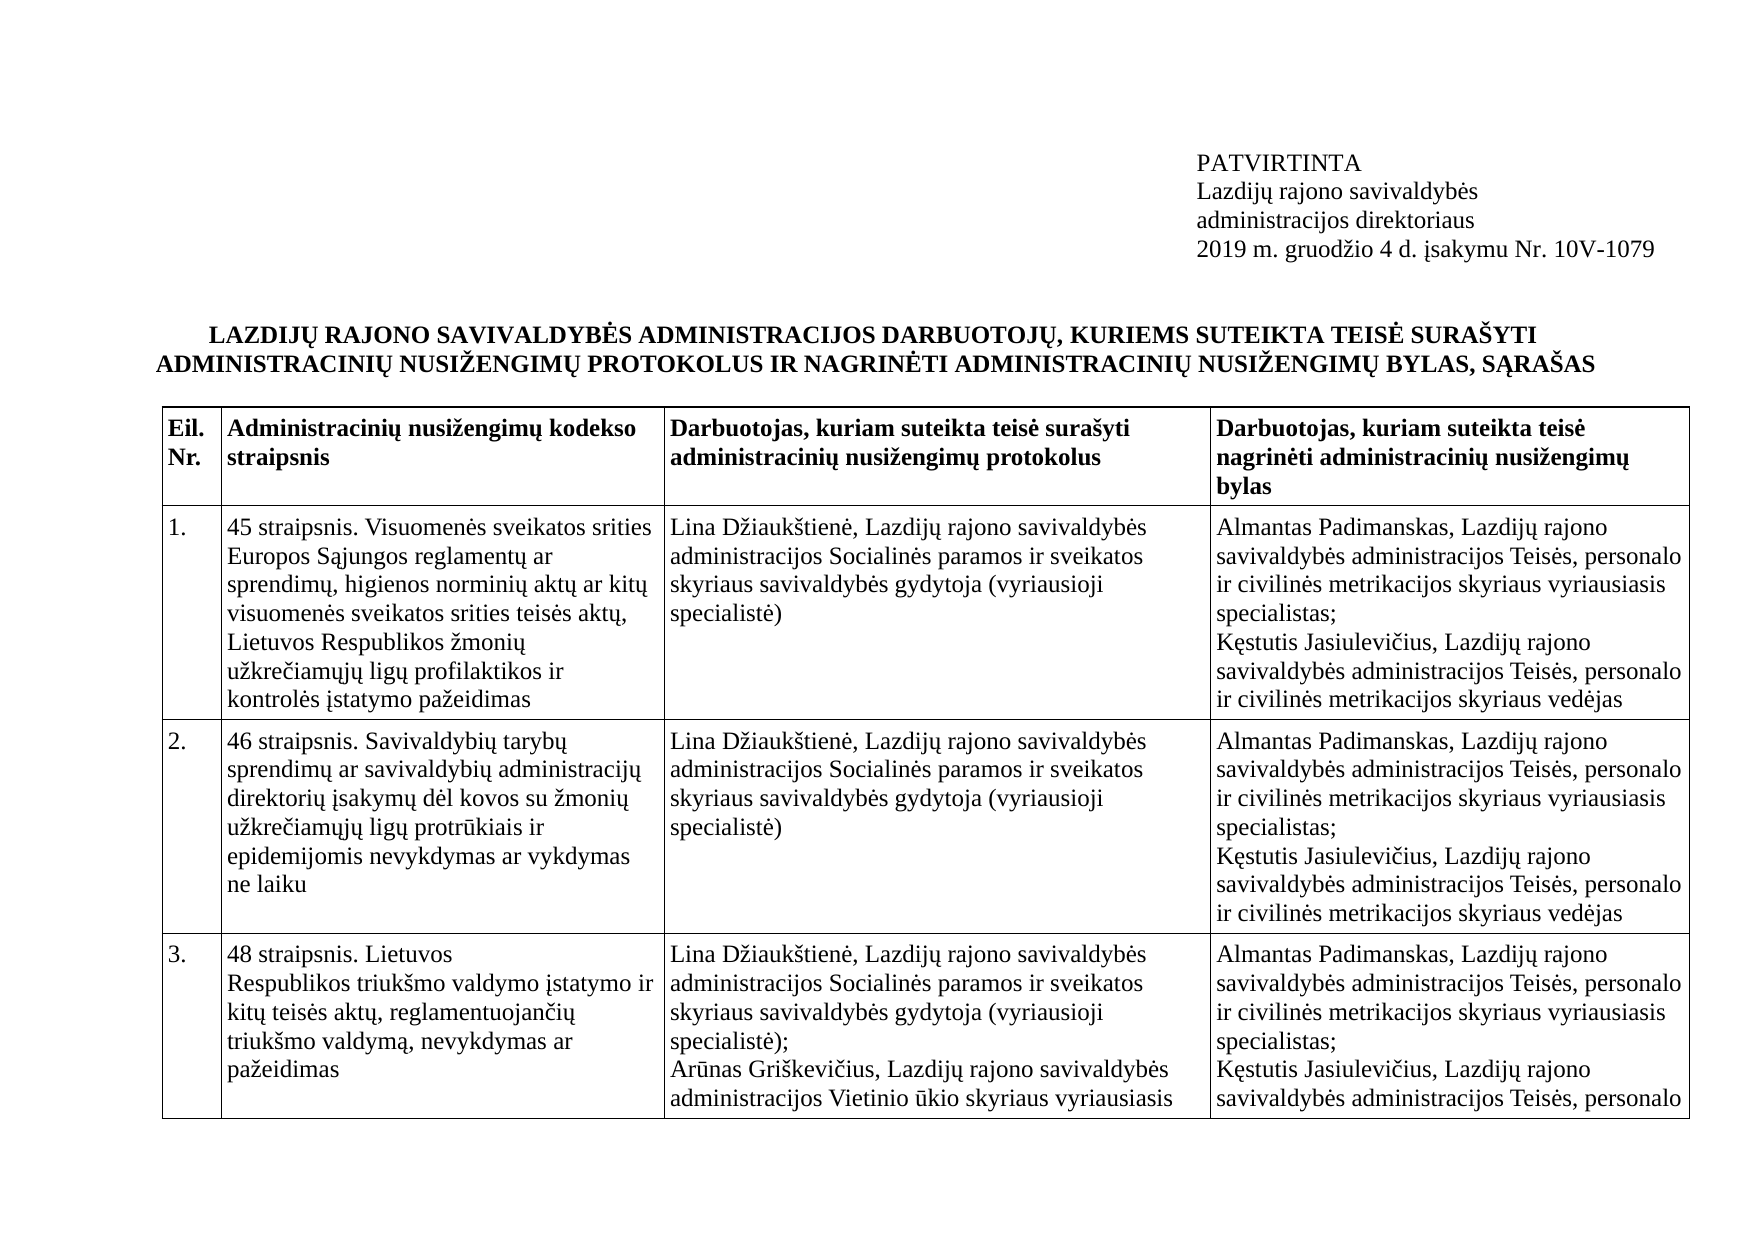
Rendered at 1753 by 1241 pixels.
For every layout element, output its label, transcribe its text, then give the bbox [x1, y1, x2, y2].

table_cell Lina Džiaukštienė, Lazdijų rajono savivaldybės administracijos Socialinės paramos ir sveikatos skyriaus savivaldybės gydytoja (vyriausioji specialistė); Arūnas Griškevičius, Lazdijų rajono savivaldybės administracijos Vietinio ūkio skyriaus vyriausiasis [665, 934, 1210, 1118]
table_cell 46 straipsnis. Savivaldybių tarybų sprendimų ar savivaldybių administracijų direktorių įsakymų dėl kovos su žmonių užkrečiamųjų ligų protrūkiais ir epidemijomis nevykdymas ar vykdymas ne laiku [222, 720, 664, 933]
table_cell 2. [163, 720, 221, 933]
table_cell Almantas Padimanskas, Lazdijų rajono savivaldybės administracijos Teisės, personalo ir civilinės metrikacijos skyriaus vyriausiasis specialistas; Kęstutis Jasiulevičius, Lazdijų rajono savivaldybės administracijos Teisės, personalo [1211, 934, 1689, 1118]
table_cell 48 straipsnis. Lietuvos Respublikos triukšmo valdymo įstatymo ir kitų teisės aktų, reglamentuojančių triukšmo valdymą, nevykdymas ar pažeidimas [222, 934, 664, 1118]
text ADMINISTRACINIŲ NUSIŽENGIMŲ PROTOKOLUS IR NAGRINĖTI ADMINISTRACINIŲ NUSIŽENGIMŲ BYLAS, SĄRAŠAS [89, 349, 1663, 378]
table_cell Lina Džiaukštienė, Lazdijų rajono savivaldybės administracijos Socialinės paramos ir sveikatos skyriaus savivaldybės gydytoja (vyriausioji specialistė) [665, 720, 1210, 933]
table_cell 3. [163, 934, 221, 1118]
text LAZDIJŲ RAJONO SAVIVALDYBĖS ADMINISTRACIJOS DARBUOTOJŲ, KURIEMS SUTEIKTA TEISĖ SURAŠYTI [89, 320, 1663, 349]
table_cell Lina Džiaukštienė, Lazdijų rajono savivaldybės administracijos Socialinės paramos ir sveikatos skyriaus savivaldybės gydytoja (vyriausioji specialistė) [665, 506, 1210, 719]
table_header Darbuotojas, kuriam suteikta teisė nagrinėti administracinių nusižengimų bylas [1211, 408, 1689, 505]
text Lazdijų rajono savivaldybės [1196, 176, 1663, 205]
text administracijos direktoriaus [1196, 205, 1663, 234]
table_cell 1. [163, 506, 221, 719]
table_cell Almantas Padimanskas, Lazdijų rajono savivaldybės administracijos Teisės, personalo ir civilinės metrikacijos skyriaus vyriausiasis specialistas; Kęstutis Jasiulevičius, Lazdijų rajono savivaldybės administracijos Teisės, personalo ir civilinės metrikacijos skyriaus vedėjas [1211, 720, 1689, 933]
text 2019 m. gruodžio 4 d. įsakymu Nr. 10V-1079 [1123, 234, 1663, 263]
table_cell 45 straipsnis. Visuomenės sveikatos srities Europos Sąjungos reglamentų ar sprendimų, higienos norminių aktų ar kitų visuomenės sveikatos srities teisės aktų, Lietuvos Respublikos žmonių užkrečiamųjų ligų profilaktikos ir kontrolės įstatymo pažeidimas [222, 506, 664, 719]
table_cell Almantas Padimanskas, Lazdijų rajono savivaldybės administracijos Teisės, personalo ir civilinės metrikacijos skyriaus vyriausiasis specialistas; Kęstutis Jasiulevičius, Lazdijų rajono savivaldybės administracijos Teisės, personalo ir civilinės metrikacijos skyriaus vedėjas [1211, 506, 1689, 719]
table_header Eil. Nr. [163, 408, 221, 505]
table_header Darbuotojas, kuriam suteikta teisė surašyti administracinių nusižengimų protokolus [665, 408, 1210, 505]
table_header Administracinių nusižengimų kodekso straipsnis [222, 408, 664, 505]
text PATVIRTINTA [1123, 148, 1663, 176]
